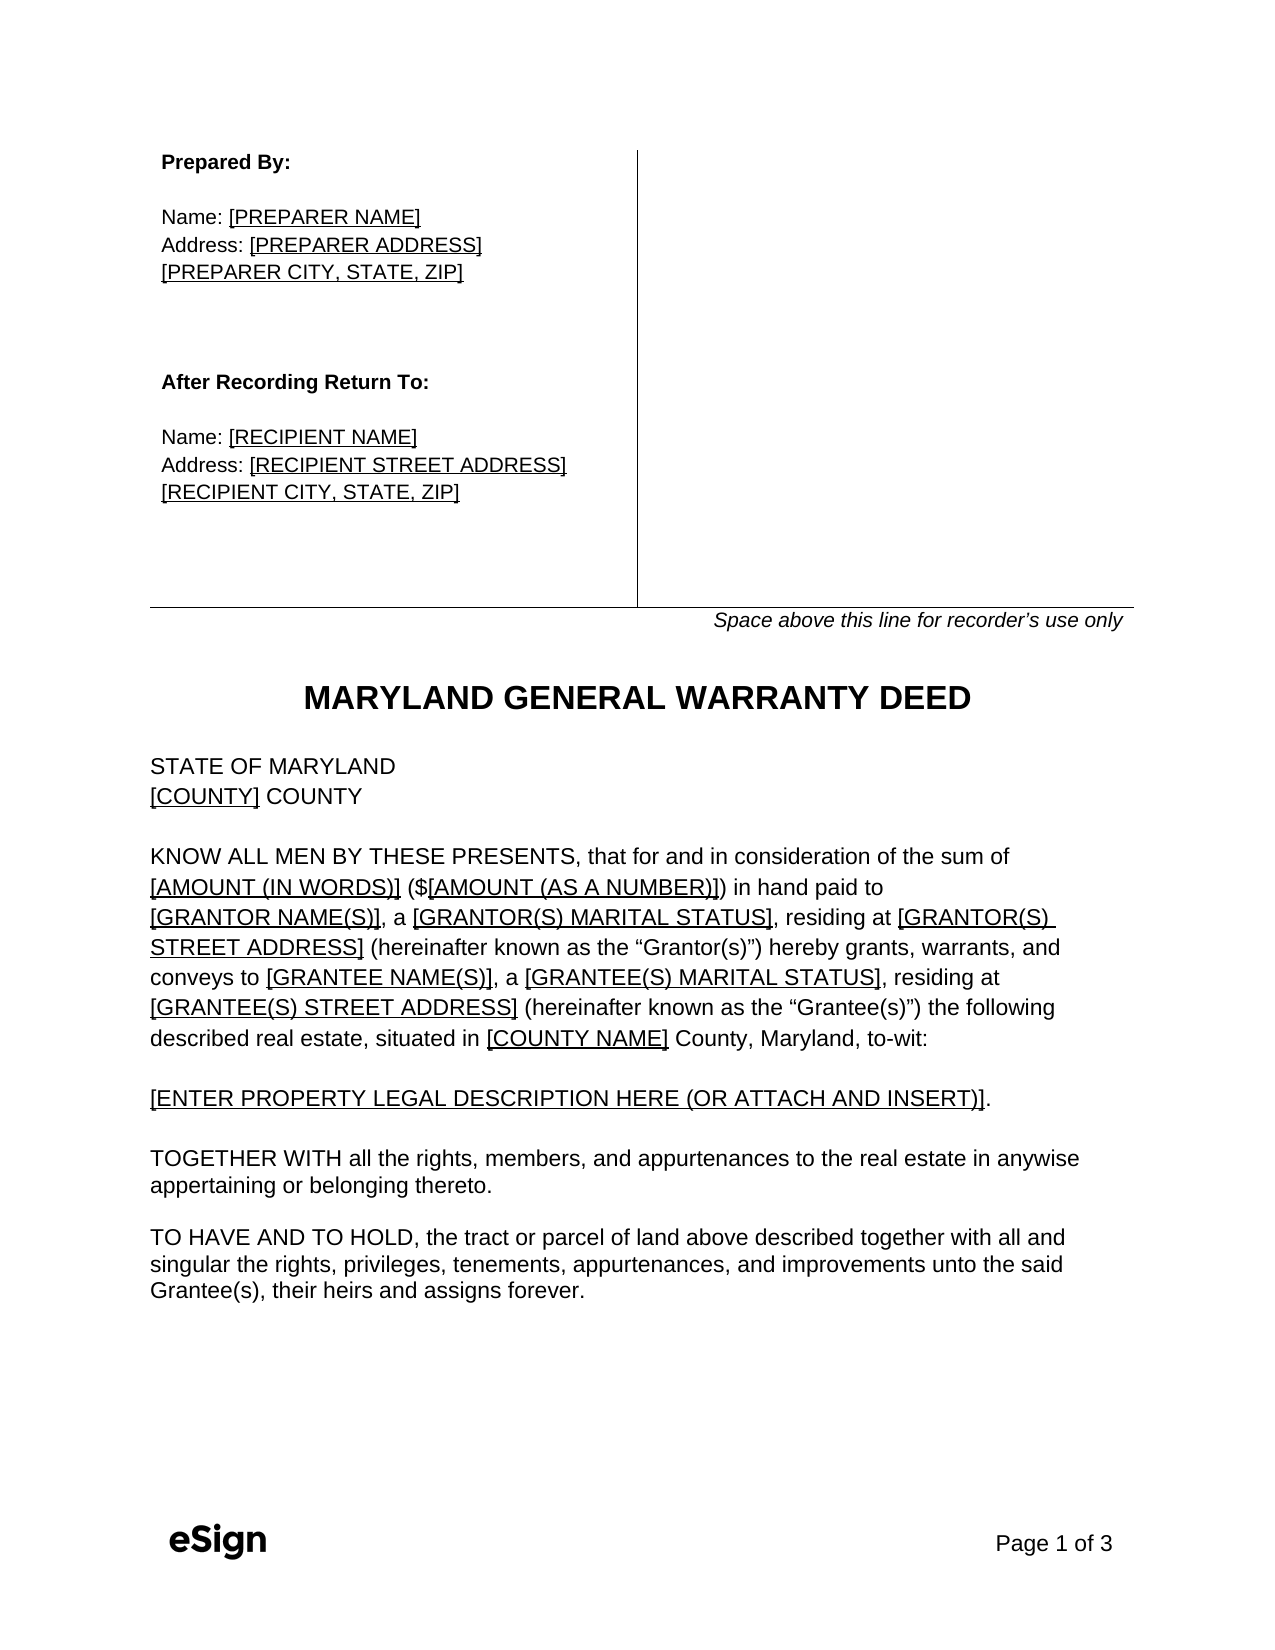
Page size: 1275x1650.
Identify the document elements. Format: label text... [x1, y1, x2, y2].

text MARYLAND GENERAL WARRANTY DEED [150, 678, 1125, 717]
text TOGETHER WITH all the rights, members, and appurtenances to the real estate in anywise appertaining or belonging thereto. [150, 1145, 1125, 1198]
text Space above this line for recorder’s use only [150, 608, 1125, 632]
text [GRANTOR NAME(S)], a [GRANTOR(S) MARITAL STATUS], residing at [GRANTOR(S) STREET ADDRESS] (hereinafter known as the “Grantor(s)”) hereby grants, warrants, and conveys to [GRANTEE NAME(S)], a [GRANTEE(S) MARITAL STATUS], residing at [GRANTEE(S) STREET ADDRESS] (hereinafter known as the “Grantee(s)”) the following described real estate, situated in [COUNTY NAME] County, Maryland, to-wit: [150, 904, 1125, 1051]
text [ENTER PROPERTY LEGAL DESCRIPTION HERE (OR ATTACH AND INSERT)]. [150, 1085, 1125, 1111]
text KNOW ALL MEN BY THESE PRESENTS, that for and in consideration of the sum of [150, 843, 1125, 869]
text TO HAVE AND TO HOLD, the tract or parcel of land above described together with all and singular the rights, privileges, tenements, appurtenances, and improvements unto the said Grantee(s), their heirs and assigns forever. [150, 1224, 1125, 1303]
text STATE OF MARYLAND [150, 753, 1125, 779]
table_header [638, 150, 1134, 607]
text [COUNTY] COUNTY [150, 783, 1125, 809]
text [AMOUNT (IN WORDS)] ($[AMOUNT (AS A NUMBER)]) in hand paid to [150, 873, 1125, 900]
table_header Prepared By: Name: [PREPARER NAME] Address: [PREPARER ADDRESS] [PREPARER CITY, STATE, ZIP] After Recording Return To: Name: [RECIPIENT NAME] Address: [RECIPIENT STREET ADDRESS] [RECIPIENT CITY, STATE, ZIP] [150, 150, 637, 607]
